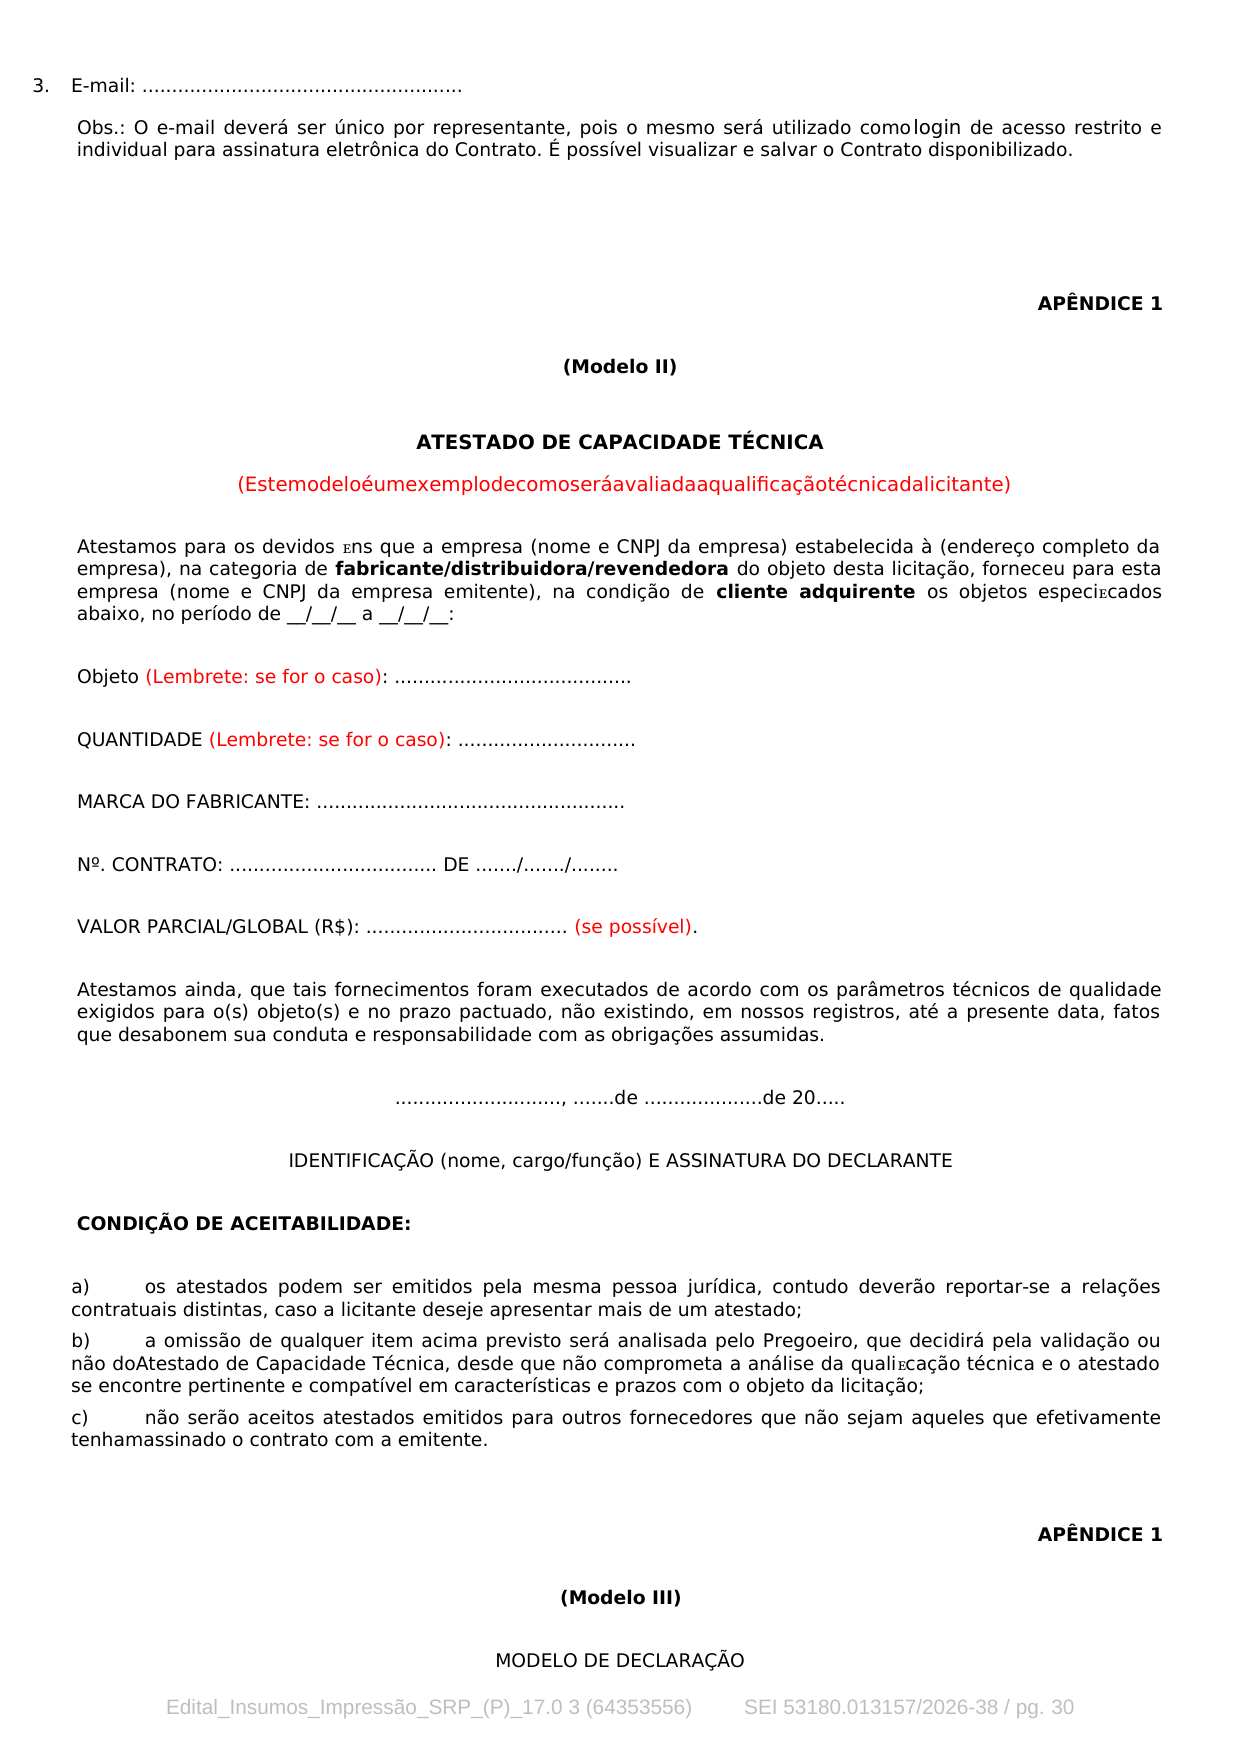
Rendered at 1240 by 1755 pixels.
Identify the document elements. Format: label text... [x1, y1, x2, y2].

subtitle ATESTADO DE CAPACIDADE TÉCNICA [78, 431, 1161, 454]
text Obs.: O e-mail deverá ser único por representante, pois o mesmo será utilizado comologin de acesso restrito e individual para assinatura eletrônica do Contrato. É possível visualizar e salvar o Contrato disponibilizado. [77, 116, 1162, 161]
text MARCA DO FABRICANTE: .................................................... [77, 791, 1162, 813]
text APÊNDICE 1 [71, 293, 1163, 315]
text Objeto (Lembrete: se for o caso): ........................................ [77, 666, 1162, 688]
text VALOR PARCIAL/GLOBAL (R$): .................................. (se possível). [77, 916, 1162, 938]
text Atestamos para os devidos ns que a empresa (nome e CNPJ da empresa) estabelecida à (endereço completo da empresa), na categoria de fabricante/distribuidora/revendedora do objeto desta licitação, forneceu para esta empresa (nome e CNPJ da empresa emitente), na condição de cliente adquirente os objetos especicados abaixo, no período de __/__/__ a __/__/__: [77, 536, 1162, 625]
text ............................, .......de ....................de 20..... [73, 1087, 1168, 1108]
list E-mail: ...................................................... [32, 75, 1162, 97]
text CONDIÇÃO DE ACEITABILIDADE: [77, 1213, 1169, 1235]
text QUANTIDADE (Lembrete: se for o caso): .............................. [77, 729, 1162, 751]
text Nº. CONTRATO: ................................... DE ......./......./........ [77, 854, 1162, 876]
list os atestados podem ser emitidos pela mesma pessoa jurídica, contudo deverão reportar-se a relações contratuais distintas, caso a licitante deseje apresentar mais de um atestado; [71, 1276, 1162, 1320]
text (Estemodeloéumexemplodecomoseráavaliadaaqualificaçãotécnicadalicitante) [80, 473, 1169, 496]
list não serão aceitos atestados emitidos para outros fornecedores que não sejam aqueles que efetivamente tenhamassinado o contrato com a emitente. [71, 1407, 1162, 1451]
text MODELO DE DECLARAÇÃO [73, 1650, 1167, 1672]
subtitle (Modelo III) [73, 1587, 1168, 1608]
text Atestamos ainda, que tais fornecimentos foram executados de acordo com os parâmetros técnicos de qualidade exigidos para o(s) objeto(s) e no prazo pactuado, não existindo, em nossos registros, até a presente data, fatos que desabonem sua conduta e responsabilidade com as obrigações assumidas. [77, 979, 1162, 1046]
text (Modelo II) [72, 356, 1168, 378]
text APÊNDICE 1 [71, 1523, 1163, 1545]
list a omissão de qualquer item acima previsto será analisada pelo Pregoeiro, que decidirá pela validação ou não doAtestado de Capacidade Técnica, desde que não comprometa a análise da qualicação técnica e o atestado se encontre pertinente e compatível em características e prazos com o objeto da licitação; [71, 1330, 1162, 1397]
text IDENTIFICAÇÃO (nome, cargo/função) E ASSINATURA DO DECLARANTE [73, 1150, 1169, 1172]
